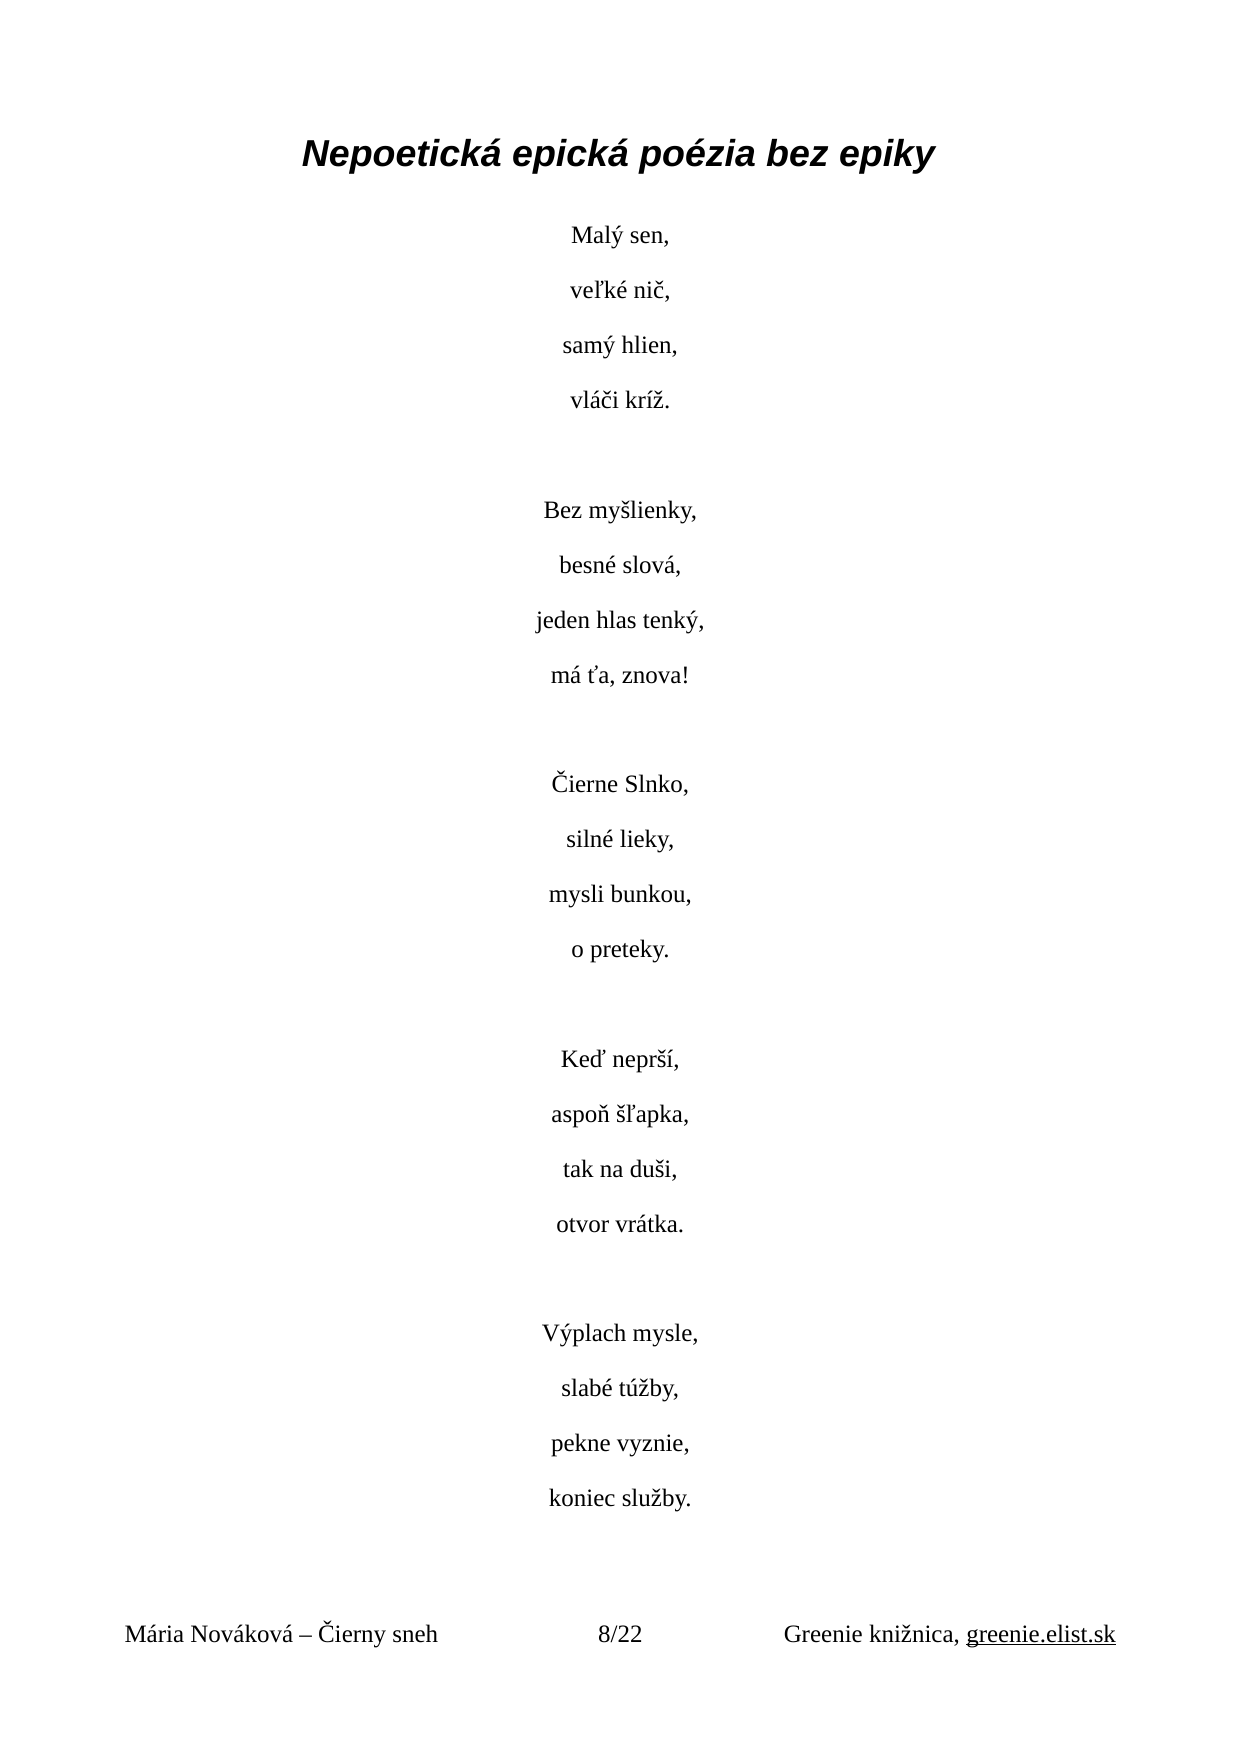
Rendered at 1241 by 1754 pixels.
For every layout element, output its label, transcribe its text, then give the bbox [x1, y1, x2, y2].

text pekne vyznie, [106, 1428, 1134, 1457]
text Výplach mysle, [106, 1318, 1134, 1347]
text silné lieky, [106, 824, 1134, 853]
text Bez myšlienky, [106, 495, 1134, 524]
text koniec služby. [106, 1483, 1134, 1512]
text jeden hlas tenký, [106, 605, 1134, 633]
subtitle Nepoetická epická poézia bez epiky [106, 131, 1134, 174]
text Čierne Slnko, [106, 769, 1134, 798]
text aspoň šľapka, [106, 1099, 1134, 1128]
text vláči kríž. [106, 385, 1134, 414]
text veľké nič, [106, 275, 1134, 304]
text samý hlien, [106, 330, 1134, 359]
text tak na duši, [106, 1154, 1134, 1182]
text otvor vrátka. [106, 1209, 1134, 1237]
text Malý sen, [106, 221, 1134, 249]
text má ťa, znova! [106, 660, 1134, 688]
text slabé túžby, [106, 1373, 1134, 1402]
text Keď neprší, [106, 1044, 1134, 1073]
text besné slová, [106, 550, 1134, 579]
text mysli bunkou, [106, 879, 1134, 908]
text o preteky. [106, 934, 1134, 963]
